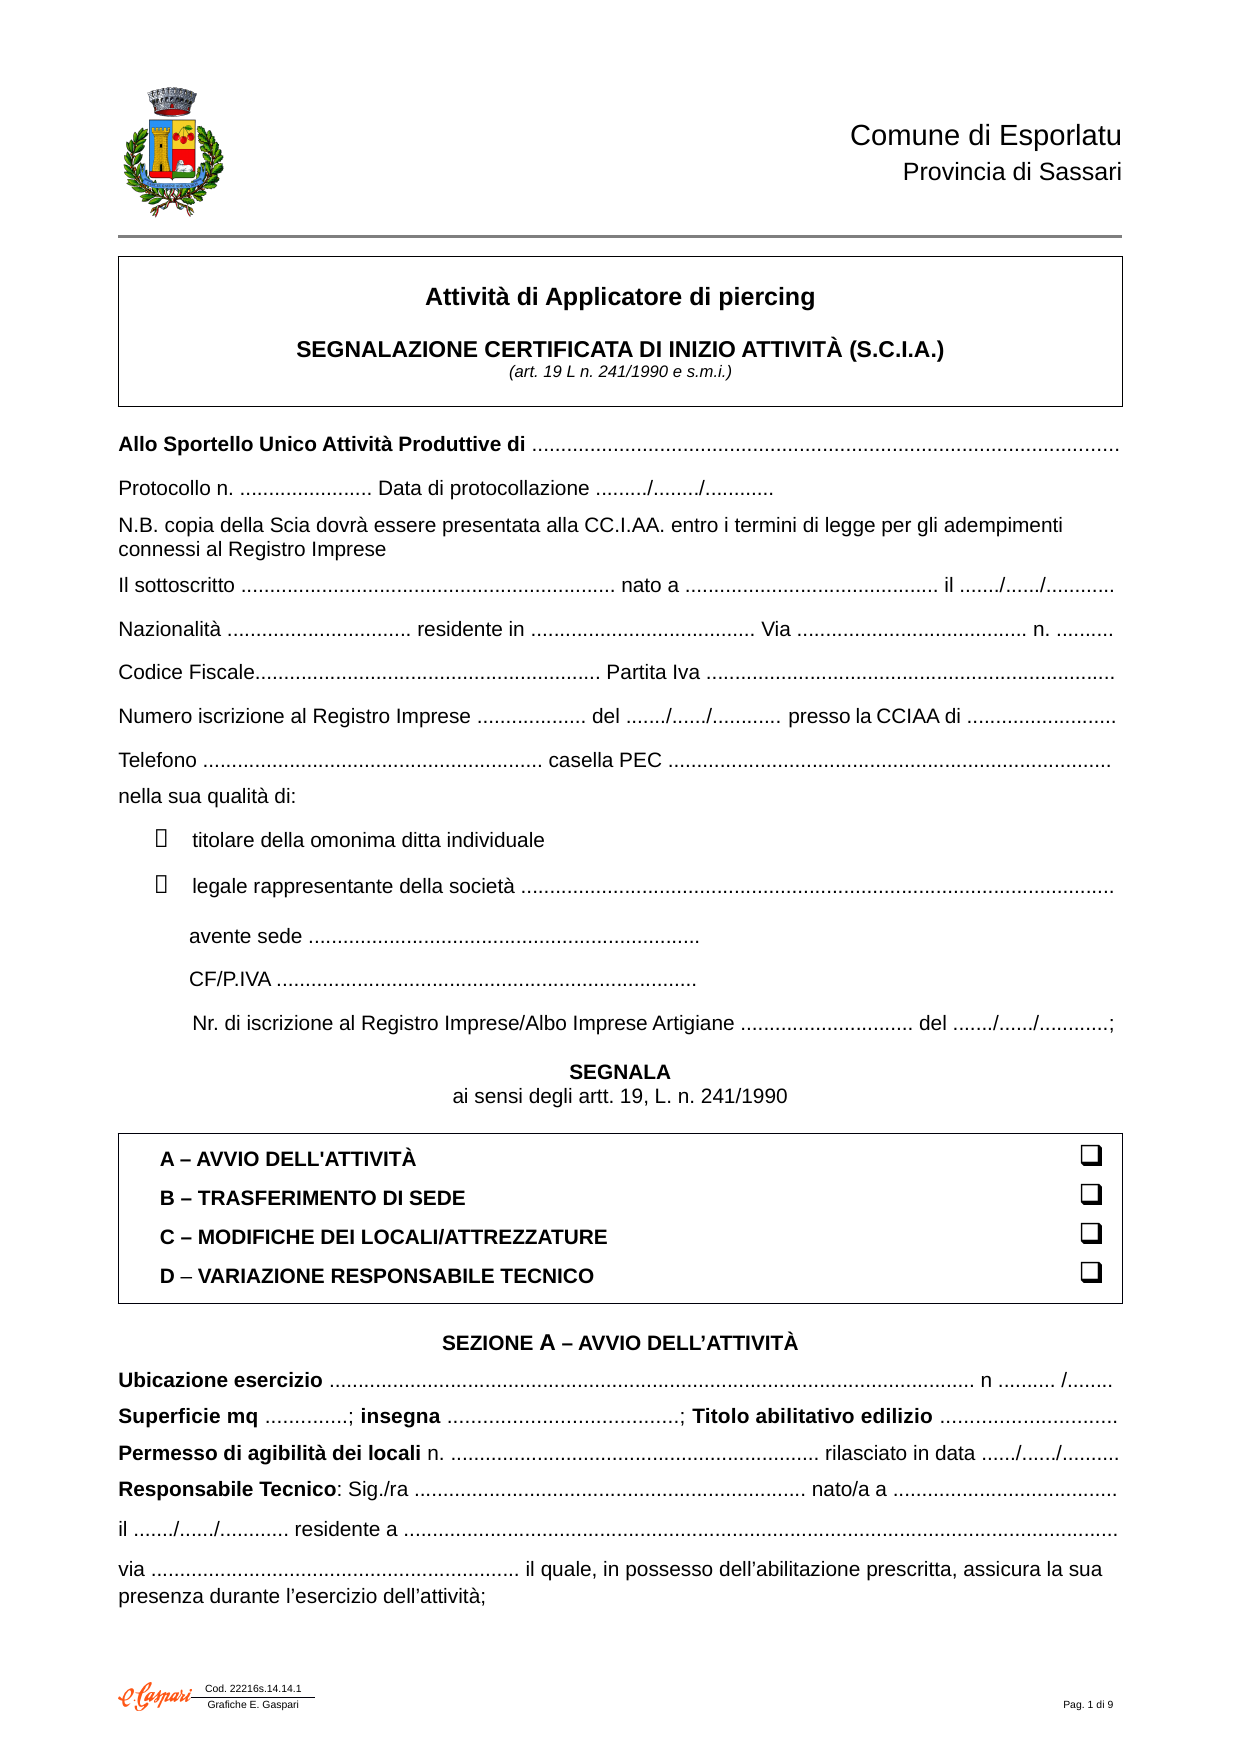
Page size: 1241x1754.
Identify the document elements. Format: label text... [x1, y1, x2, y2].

text Nr. di iscrizione al Registro Imprese/Albo Imprese Artigiane .............................. del ......./....../............; [192, 1011, 1122, 1035]
text Provincia di Sassari [118, 157, 1122, 185]
text Ubicazione esercizio ................................................................................................................ n .......... /........ [118, 1367, 1122, 1391]
text Allo Sportello Unico Attività Produttive di [118, 432, 1122, 456]
text ai sensi degli artt. 19, L. n. 241/1990 [118, 1084, 1122, 1108]
text Permesso di agibilità dei locali n. ................................................................ rilasciato in data ....../....../.......... [118, 1440, 1122, 1464]
text SEZIONE A – AVVIO DELL’ATTIVITà [118, 1329, 1122, 1355]
picture [122, 185, 224, 219]
text SEGNALA [118, 1060, 1122, 1084]
table_header A – AVVIO DELL'ATTIVITÀ  B – TRASFERIMENTO DI SEDE  C – MODIFICHE DEI LOCALI/ATTREZZATURE  D – VARIAZIONE RESPONSABILE TECNICO  [119, 1134, 1122, 1303]
text  legale rappresentante della società ....................................................................................................... [153, 867, 1122, 901]
text via ................................................................ il quale, in possesso dell’abilitazione prescritta, assicura la sua presenza durante l’esercizio dell’attività; [118, 1557, 1104, 1608]
text N.B. copia della Scia dovrà essere presentata alla CC.I.AA. entro i termini di legge per gli adempimenti connessi al Registro Imprese [118, 512, 1122, 560]
text avente sede .................................................................... [189, 924, 1122, 948]
text Codice Fiscale............................................................ Partita Iva ....................................................................... [118, 660, 1122, 684]
text Superficie mq ..............; insegna .......................................; Titolo abilitativo edilizio .............................. [118, 1404, 1122, 1428]
text  titolare della omonima ditta individuale [153, 820, 1122, 854]
text Protocollo n. ....................... Data di protocollazione ........./......../............ [118, 476, 1122, 500]
text Comune di Esporlatu [118, 118, 1122, 152]
picture [122, 152, 224, 157]
text Responsabile Tecnico: Sig./ra .................................................................... nato/a a ....................................... [118, 1477, 1122, 1501]
picture [118, 1682, 192, 1711]
text nella sua qualità di: [118, 784, 1122, 808]
text Numero iscrizione al Registro Imprese ................... del ......./....../............ presso la CCIAA di .......................... [118, 704, 1122, 728]
picture [122, 87, 224, 118]
text Il sottoscritto ................................................................. nato a ............................................ il ......./....../............ [118, 573, 1122, 597]
text Telefono ........................................................... casella PEC ............................................................................. [118, 747, 1122, 771]
table_header Attività di Applicatore di piercing SEGNALAZIONE CERTIFICATA DI INIZIO ATTIVITÀ (S.C.I.A.) (art. 19 L n. 241/1990 e s.m.i.) [119, 257, 1122, 406]
text Nazionalità ................................ residente in ....................................... Via ........................................ n. .......... [118, 616, 1122, 640]
text CF/P.IVA ......................................................................... [189, 967, 1122, 991]
text il ......./....../............ residente a ............................................................................................................................ [118, 1517, 1122, 1541]
